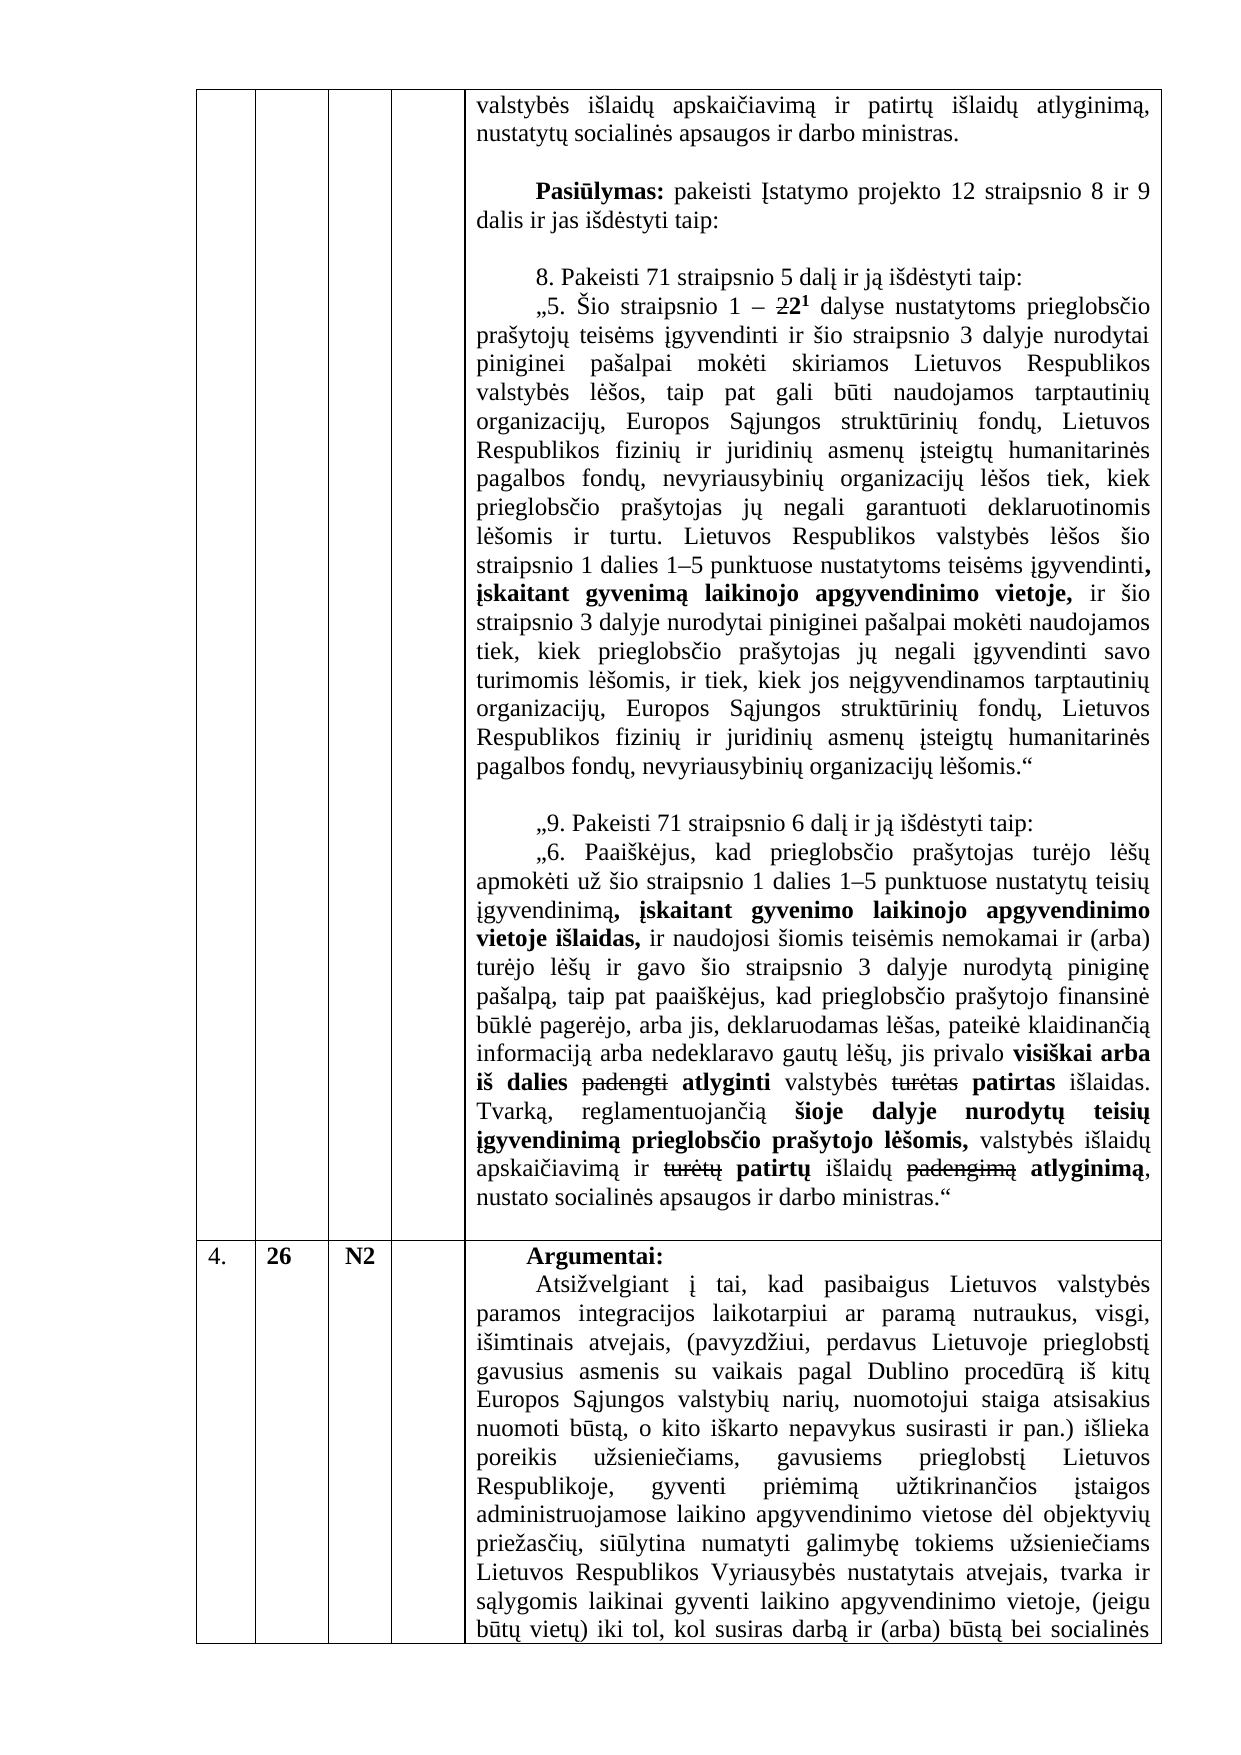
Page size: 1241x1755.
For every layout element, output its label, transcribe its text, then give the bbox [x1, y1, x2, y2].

table_cell [329, 90, 391, 1240]
table_cell valstybės išlaidų apskaičiavimą ir patirtų išlaidų atlyginimą, nustatytų socialinės apsaugos ir darbo ministras. Pasiūlymas: pakeisti Įstatymo projekto 12 straipsnio 8 ir 9 dalis ir jas išdėstyti taip: 8. Pakeisti 71 straipsnio 5 dalį ir ją išdėstyti taip: „5. Šio straipsnio 1 – 221 dalyse nustatytoms prieglobsčio prašytojų teisėms įgyvendinti ir šio straipsnio 3 dalyje nurodytai piniginei pašalpai mokėti skiriamos Lietuvos Respublikos valstybės lėšos, taip pat gali būti naudojamos tarptautinių organizacijų, Europos Sąjungos struktūrinių fondų, Lietuvos Respublikos fizinių ir juridinių asmenų įsteigtų humanitarinės pagalbos fondų, nevyriausybinių organizacijų lėšos tiek, kiek prieglobsčio prašytojas jų negali garantuoti deklaruotinomis lėšomis ir turtu. Lietuvos Respublikos valstybės lėšos šio straipsnio 1 dalies 1–5 punktuose nustatytoms teisėms įgyvendinti, įskaitant gyvenimą laikinojo apgyvendinimo vietoje, ir šio straipsnio 3 dalyje nurodytai piniginei pašalpai mokėti naudojamos tiek, kiek prieglobsčio prašytojas jų negali įgyvendinti savo turimomis lėšomis, ir tiek, kiek jos neįgyvendinamos tarptautinių organizacijų, Europos Sąjungos struktūrinių fondų, Lietuvos Respublikos fizinių ir juridinių asmenų įsteigtų humanitarinės pagalbos fondų, nevyriausybinių organizacijų lėšomis.“ „9. Pakeisti 71 straipsnio 6 dalį ir ją išdėstyti taip: „6. Paaiškėjus, kad prieglobsčio prašytojas turėjo lėšų apmokėti už šio straipsnio 1 dalies 1–5 punktuose nustatytų teisių įgyvendinimą, įskaitant gyvenimo laikinojo apgyvendinimo vietoje išlaidas, ir naudojosi šiomis teisėmis nemokamai ir (arba) turėjo lėšų ir gavo šio straipsnio 3 dalyje nurodytą piniginę pašalpą, taip pat paaiškėjus, kad prieglobsčio prašytojo finansinė būklė pagerėjo, arba jis, deklaruodamas lėšas, pateikė klaidinančią informaciją arba nedeklaravo gautų lėšų, jis privalo visiškai arba iš dalies padengti atlyginti valstybės turėtas patirtas išlaidas. Tvarką, reglamentuojančią šioje dalyje nurodytų teisių įgyvendinimą prieglobsčio prašytojo lėšomis, valstybės išlaidų apskaičiavimą ir turėtų patirtų išlaidų padengimą atlyginimą, nustato socialinės apsaugos ir darbo ministras.“ [466, 90, 1161, 1240]
table_cell [256, 90, 328, 1240]
table_cell N2 [329, 1241, 391, 1643]
table_cell 26 [256, 1241, 328, 1643]
table_cell Argumentai: Atsižvelgiant į tai, kad pasibaigus Lietuvos valstybės paramos integracijos laikotarpiui ar paramą nutraukus, visgi, išimtinais atvejais, (pavyzdžiui, perdavus Lietuvoje prieglobstį gavusius asmenis su vaikais pagal Dublino procedūrą iš kitų Europos Sąjungos valstybių narių, nuomotojui staiga atsisakius nuomoti būstą, o kito iškarto nepavykus susirasti ir pan.) išlieka poreikis užsieniečiams, gavusiems prieglobstį Lietuvos Respublikoje, gyventi priėmimą užtikrinančios įstaigos administruojamose laikino apgyvendinimo vietose dėl objektyvių priežasčių, siūlytina numatyti galimybę tokiems užsieniečiams Lietuvos Respublikos Vyriausybės nustatytais atvejais, tvarka ir sąlygomis laikinai gyventi laikino apgyvendinimo vietoje, (jeigu būtų vietų) iki tol, kol susiras darbą ir (arba) būstą bei socialinės [466, 1241, 1161, 1643]
table_cell [197, 90, 255, 1240]
table_cell 4. [197, 1241, 255, 1643]
table_cell [392, 90, 464, 1240]
table_cell [392, 1241, 464, 1643]
